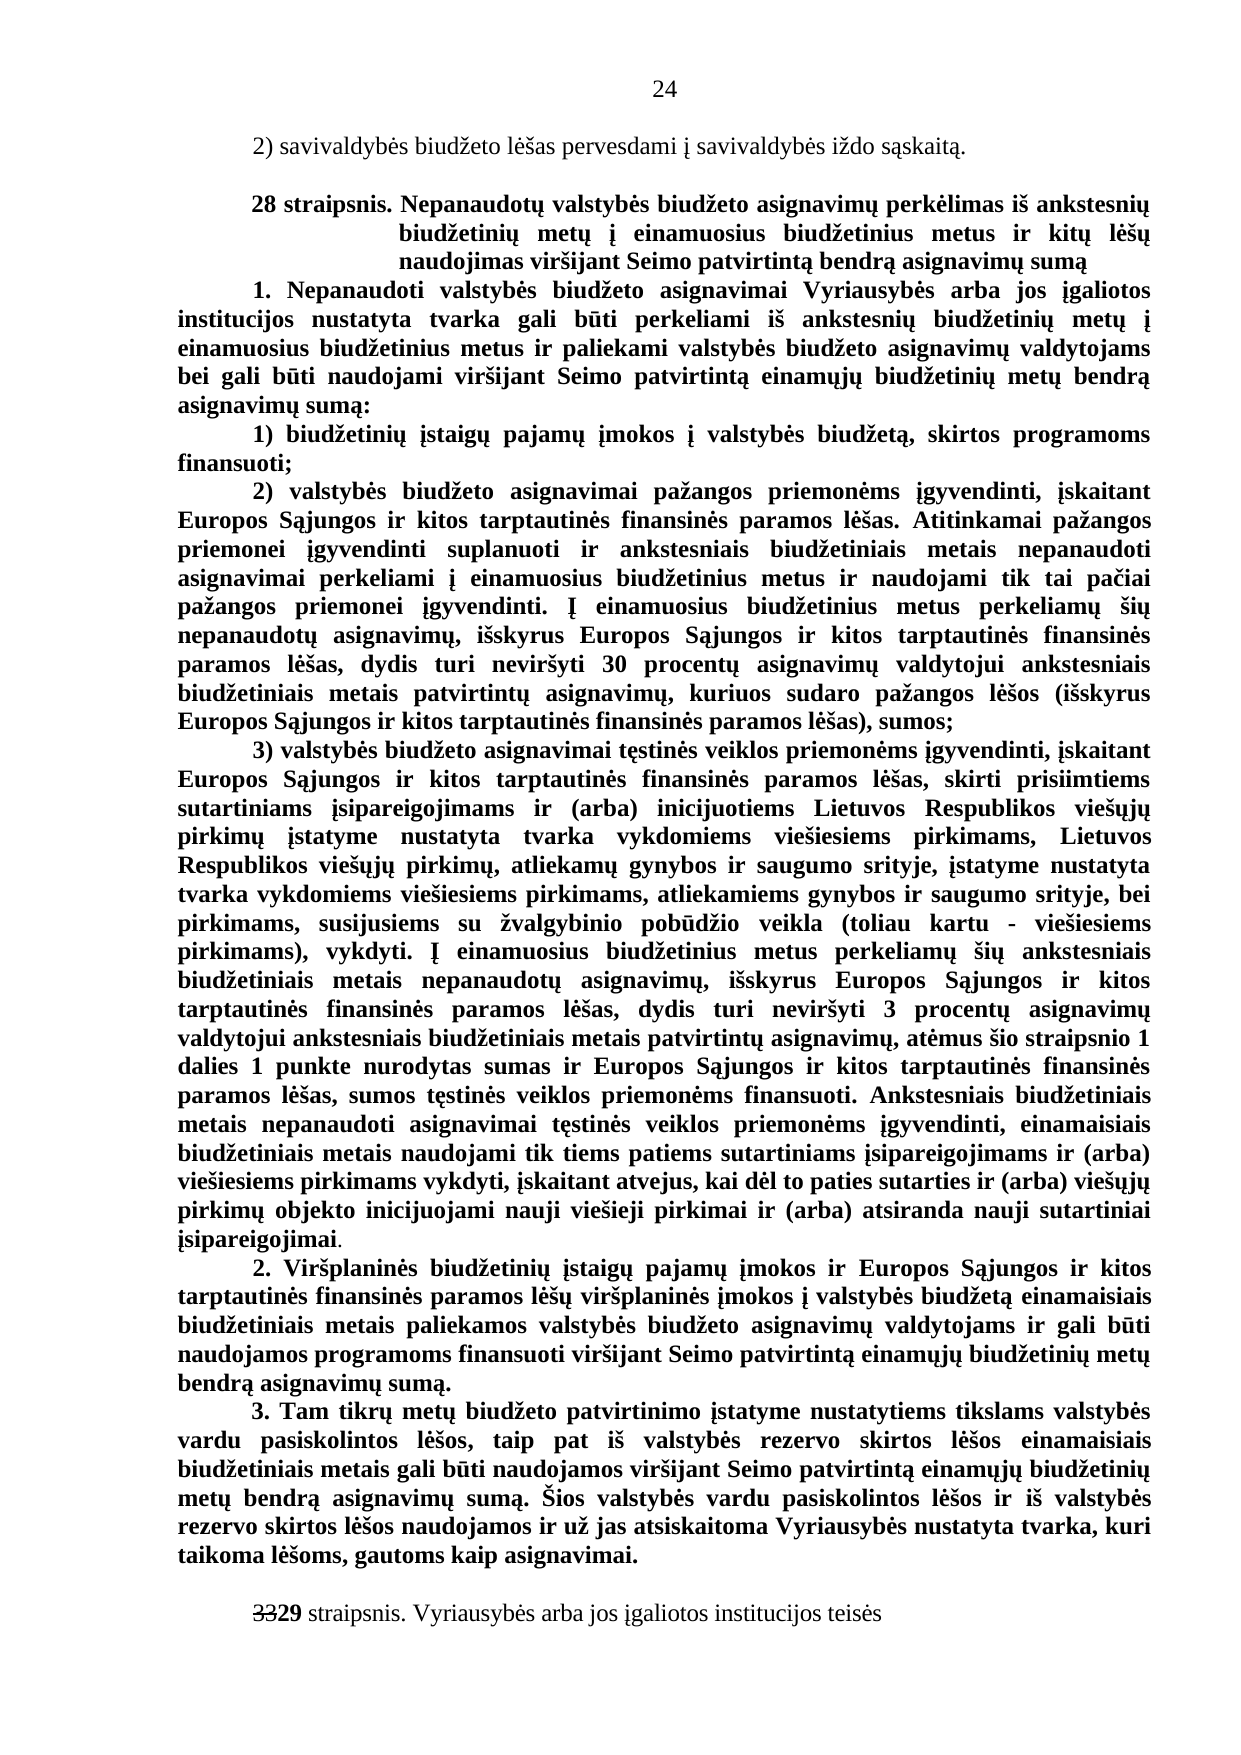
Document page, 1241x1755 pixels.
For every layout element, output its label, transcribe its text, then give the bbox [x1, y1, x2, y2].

text 2) savivaldybės biudžeto lėšas pervesdami į savivaldybės iždo sąskaitą. [177, 131, 1152, 160]
text 2) valstybės biudžeto asignavimai pažangos priemonėms įgyvendinti, įskaitant Europos Sąjungos ir kitos tarptautinės finansinės paramos lėšas. Atitinkamai pažangos priemonei įgyvendinti suplanuoti ir ankstesniais biudžetiniais metais nepanaudoti asignavimai perkeliami į einamuosius biudžetinius metus ir naudojami tik tai pačiai pažangos priemonei įgyvendinti. Į einamuosius biudžetinius metus perkeliamų šių nepanaudotų asignavimų, išskyrus Europos Sąjungos ir kitos tarptautinės finansinės paramos lėšas, dydis turi neviršyti 30 procentų asignavimų valdytojui ankstesniais biudžetiniais metais patvirtintų asignavimų, kuriuos sudaro pažangos lėšos (išskyrus Europos Sąjungos ir kitos tarptautinės finansinės paramos lėšas), sumos; [177, 476, 1152, 735]
text 3. Tam tikrų metų biudžeto patvirtinimo įstatyme nustatytiems tikslams valstybės vardu pasiskolintos lėšos, taip pat iš valstybės rezervo skirtos lėšos einamaisiais biudžetiniais metais gali būti naudojamos viršijant Seimo patvirtintą einamųjų biudžetinių metų bendrą asignavimų sumą. Šios valstybės vardu pasiskolintos lėšos ir iš valstybės rezervo skirtos lėšos naudojamos ir už jas atsiskaitoma Vyriausybės nustatyta tvarka, kuri taikoma lėšoms, gautoms kaip asignavimai. [177, 1396, 1152, 1569]
text 1) biudžetinių įstaigų pajamų įmokos į valstybės biudžetą, skirtos programoms finansuoti; [177, 419, 1152, 476]
text 1. Nepanaudoti valstybės biudžeto asignavimai Vyriausybės arba jos įgaliotos institucijos nustatyta tvarka gali būti perkeliami iš ankstesnių biudžetinių metų į einamuosius biudžetinius metus ir paliekami valstybės biudžeto asignavimų valdytojams bei gali būti naudojami viršijant Seimo patvirtintą einamųjų biudžetinių metų bendrą asignavimų sumą: [177, 275, 1152, 419]
text 3) valstybės biudžeto asignavimai tęstinės veiklos priemonėms įgyvendinti, įskaitant Europos Sąjungos ir kitos tarptautinės finansinės paramos lėšas, skirti prisiimtiems sutartiniams įsipareigojimams ir (arba) inicijuotiems Lietuvos Respublikos viešųjų pirkimų įstatyme nustatyta tvarka vykdomiems viešiesiems pirkimams, Lietuvos Respublikos viešųjų pirkimų, atliekamų gynybos ir saugumo srityje, įstatyme nustatyta tvarka vykdomiems viešiesiems pirkimams, atliekamiems gynybos ir saugumo srityje, bei pirkimams, susijusiems su žvalgybinio pobūdžio veikla (toliau kartu - viešiesiems pirkimams), vykdyti. Į einamuosius biudžetinius metus perkeliamų šių ankstesniais biudžetiniais metais nepanaudotų asignavimų, išskyrus Europos Sąjungos ir kitos tarptautinės finansinės paramos lėšas, dydis turi neviršyti 3 procentų asignavimų valdytojui ankstesniais biudžetiniais metais patvirtintų asignavimų, atėmus šio straipsnio 1 dalies 1 punkte nurodytas sumas ir Europos Sąjungos ir kitos tarptautinės finansinės paramos lėšas, sumos tęstinės veiklos priemonėms finansuoti. Ankstesniais biudžetiniais metais nepanaudoti asignavimai tęstinės veiklos priemonėms įgyvendinti, einamaisiais biudžetiniais metais naudojami tik tiems patiems sutartiniams įsipareigojimams ir (arba) viešiesiems pirkimams vykdyti, įskaitant atvejus, kai dėl to paties sutarties ir (arba) viešųjų pirkimų objekto inicijuojami nauji viešieji pirkimai ir (arba) atsiranda nauji sutartiniai įsipareigojimai. [177, 735, 1152, 1253]
text 2. Viršplaninės biudžetinių įstaigų pajamų įmokos ir Europos Sąjungos ir kitos tarptautinės finansinės paramos lėšų viršplaninės įmokos į valstybės biudžetą einamaisiais biudžetiniais metais paliekamos valstybės biudžeto asignavimų valdytojams ir gali būti naudojamos programoms finansuoti viršijant Seimo patvirtintą einamųjų biudžetinių metų bendrą asignavimų sumą. [177, 1253, 1152, 1396]
text 3329 straipsnis. Vyriausybės arba jos įgaliotos institucijos teisės [177, 1598, 1152, 1626]
text 28 straipsnis. Nepanaudotų valstybės biudžeto asignavimų perkėlimas iš ankstesnių biudžetinių metų į einamuosius biudžetinius metus ir kitų lėšų naudojimas viršijant Seimo patvirtintą bendrą asignavimų sumą [251, 189, 1152, 275]
